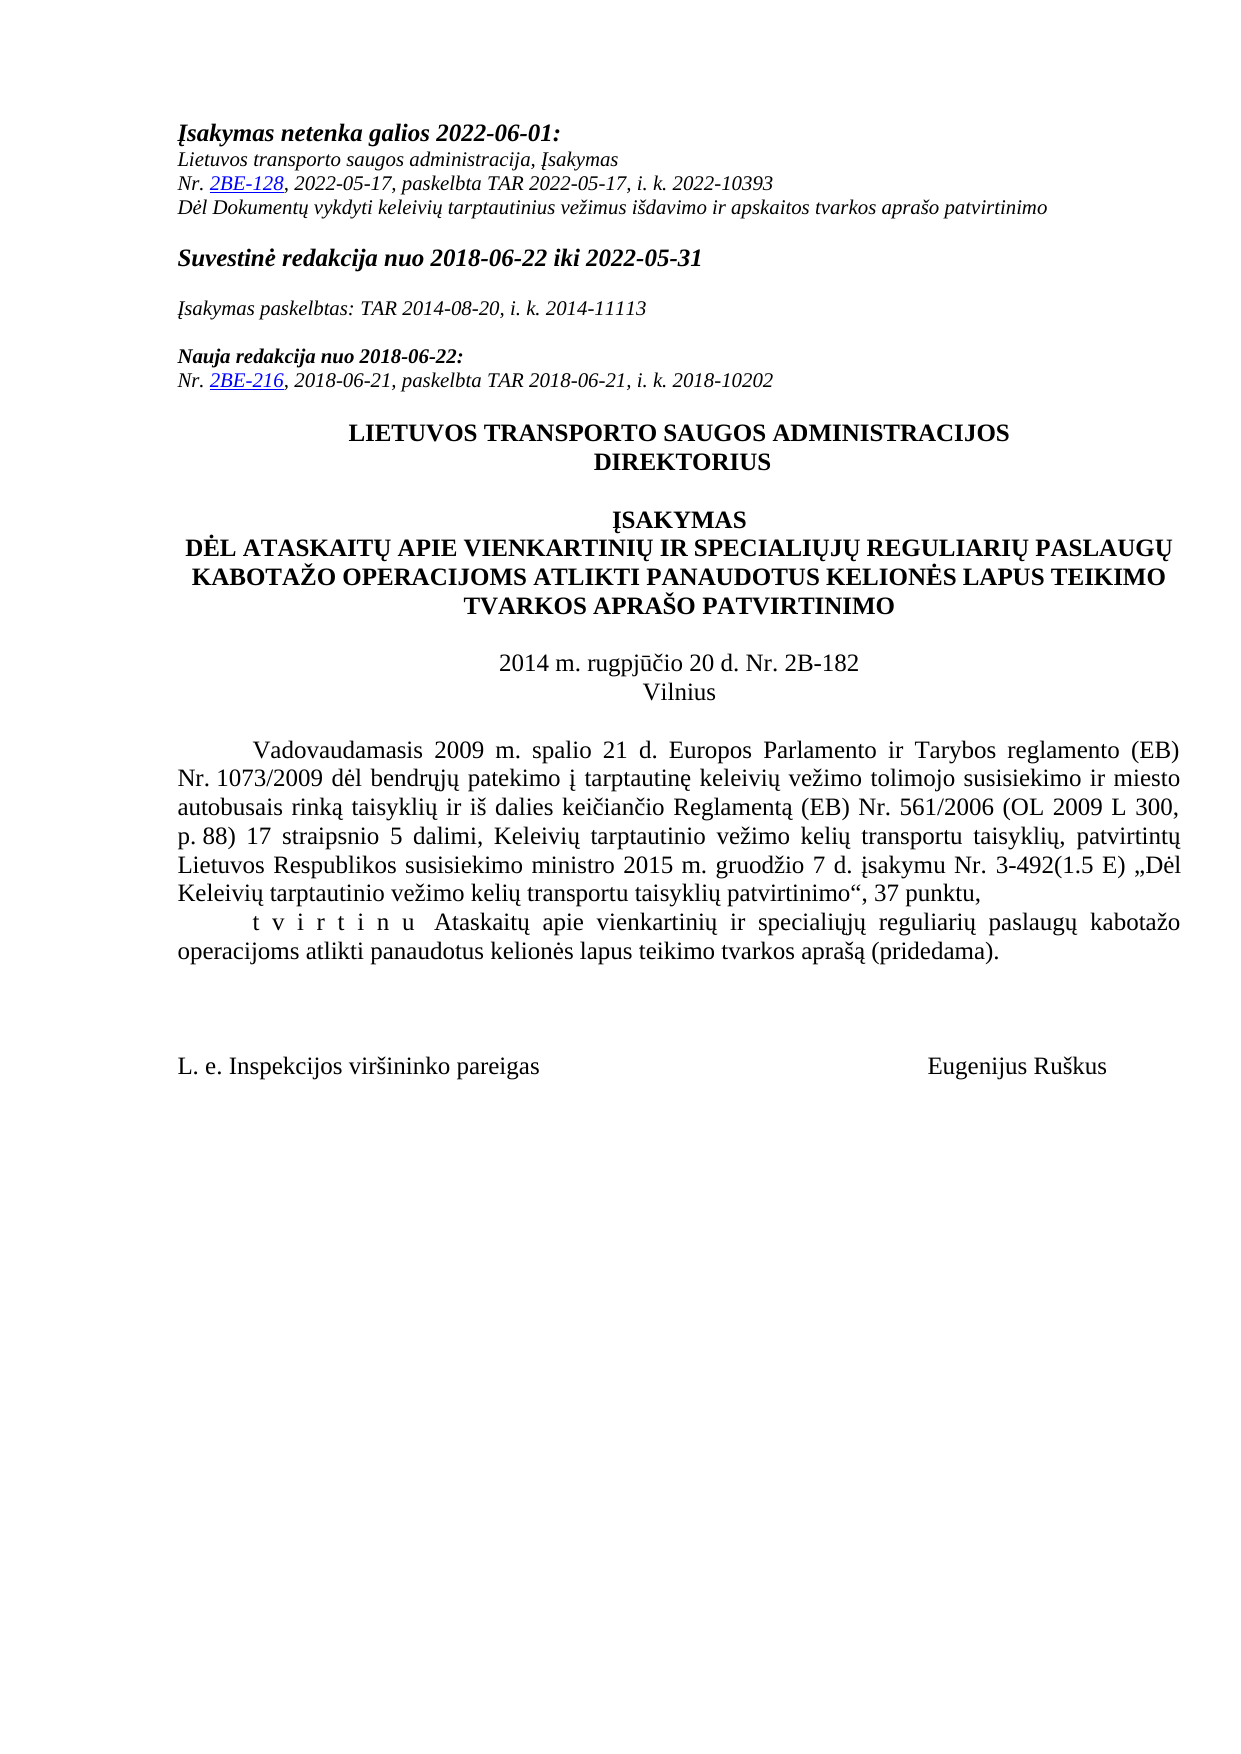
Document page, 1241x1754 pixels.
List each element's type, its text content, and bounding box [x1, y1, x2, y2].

text DĖL ATASKAITŲ APIE VIENKARTINIŲ IR SPECIALIŲJŲ REGULIARIŲ PASLAUGŲ KABOTAŽO OPERACIJOMS ATLIKTI PANAUDOTUS KELIONĖS LAPUS TEIKIMO TVARKOS APRAŠO PATVIRTINIMO [177, 533, 1181, 620]
text ĮSAKYMAS [177, 505, 1181, 533]
text Vadovaudamasis 2009 m. spalio 21 d. Europos Parlamento ir Tarybos reglamento (EB) Nr. 1073/2009 dėl bendrųjų patekimo į tarptautinę keleivių vežimo tolimojo susisiekimo ir miesto autobusais rinką taisyklių ir iš dalies keičiančio Reglamentą (EB) Nr. 561/2006 (OL 2009 L 300, p. 88) 17 straipsnio 5 dalimi, Keleivių tarptautinio vežimo kelių transportu taisyklių, patvirtintų Lietuvos Respublikos susisiekimo ministro 2015 m. gruodžio 7 d. įsakymu Nr. 3-492(1.5 E) „Dėl Keleivių tarptautinio vežimo kelių transportu taisyklių patvirtinimo“, 37 punktu, [177, 735, 1181, 907]
text Vilnius [177, 677, 1181, 706]
text Nauja redakcija nuo 2018-06-22: [177, 344, 1181, 368]
text L. e. Inspekcijos viršininko pareigas Eugenijus Ruškus [177, 1051, 1181, 1080]
text LIETUVOS TRANSPORTO SAUGOS ADMINISTRACIJOS [177, 418, 1181, 447]
text DIREKTORIUS [177, 447, 1181, 476]
text 2014 m. rugpjūčio 20 d. Nr. 2B-182 [177, 648, 1181, 677]
text Nr. 2BE-128, 2022-05-17, paskelbta TAR 2022-05-17, i. k. 2022-10393 [177, 171, 1181, 195]
text Įsakymas paskelbtas: TAR 2014-08-20, i. k. 2014-11113 [177, 296, 1181, 320]
text t v i r t i n u Ataskaitų apie vienkartinių ir specialiųjų reguliarių paslaugų kabotažo operacijoms atlikti panaudotus kelionės lapus teikimo tvarkos aprašą (pridedama). [177, 907, 1181, 965]
text Suvestinė redakcija nuo 2018-06-22 iki 2022-05-31 [177, 243, 1181, 272]
text Įsakymas netenka galios 2022-06-01: [177, 118, 1181, 147]
text Dėl Dokumentų vykdyti keleivių tarptautinius vežimus išdavimo ir apskaitos tvarkos aprašo patvirtinimo [177, 195, 1181, 219]
text Lietuvos transporto saugos administracija, Įsakymas [177, 147, 1181, 171]
text Nr. 2BE-216, 2018-06-21, paskelbta TAR 2018-06-21, i. k. 2018-10202 [177, 368, 1181, 392]
